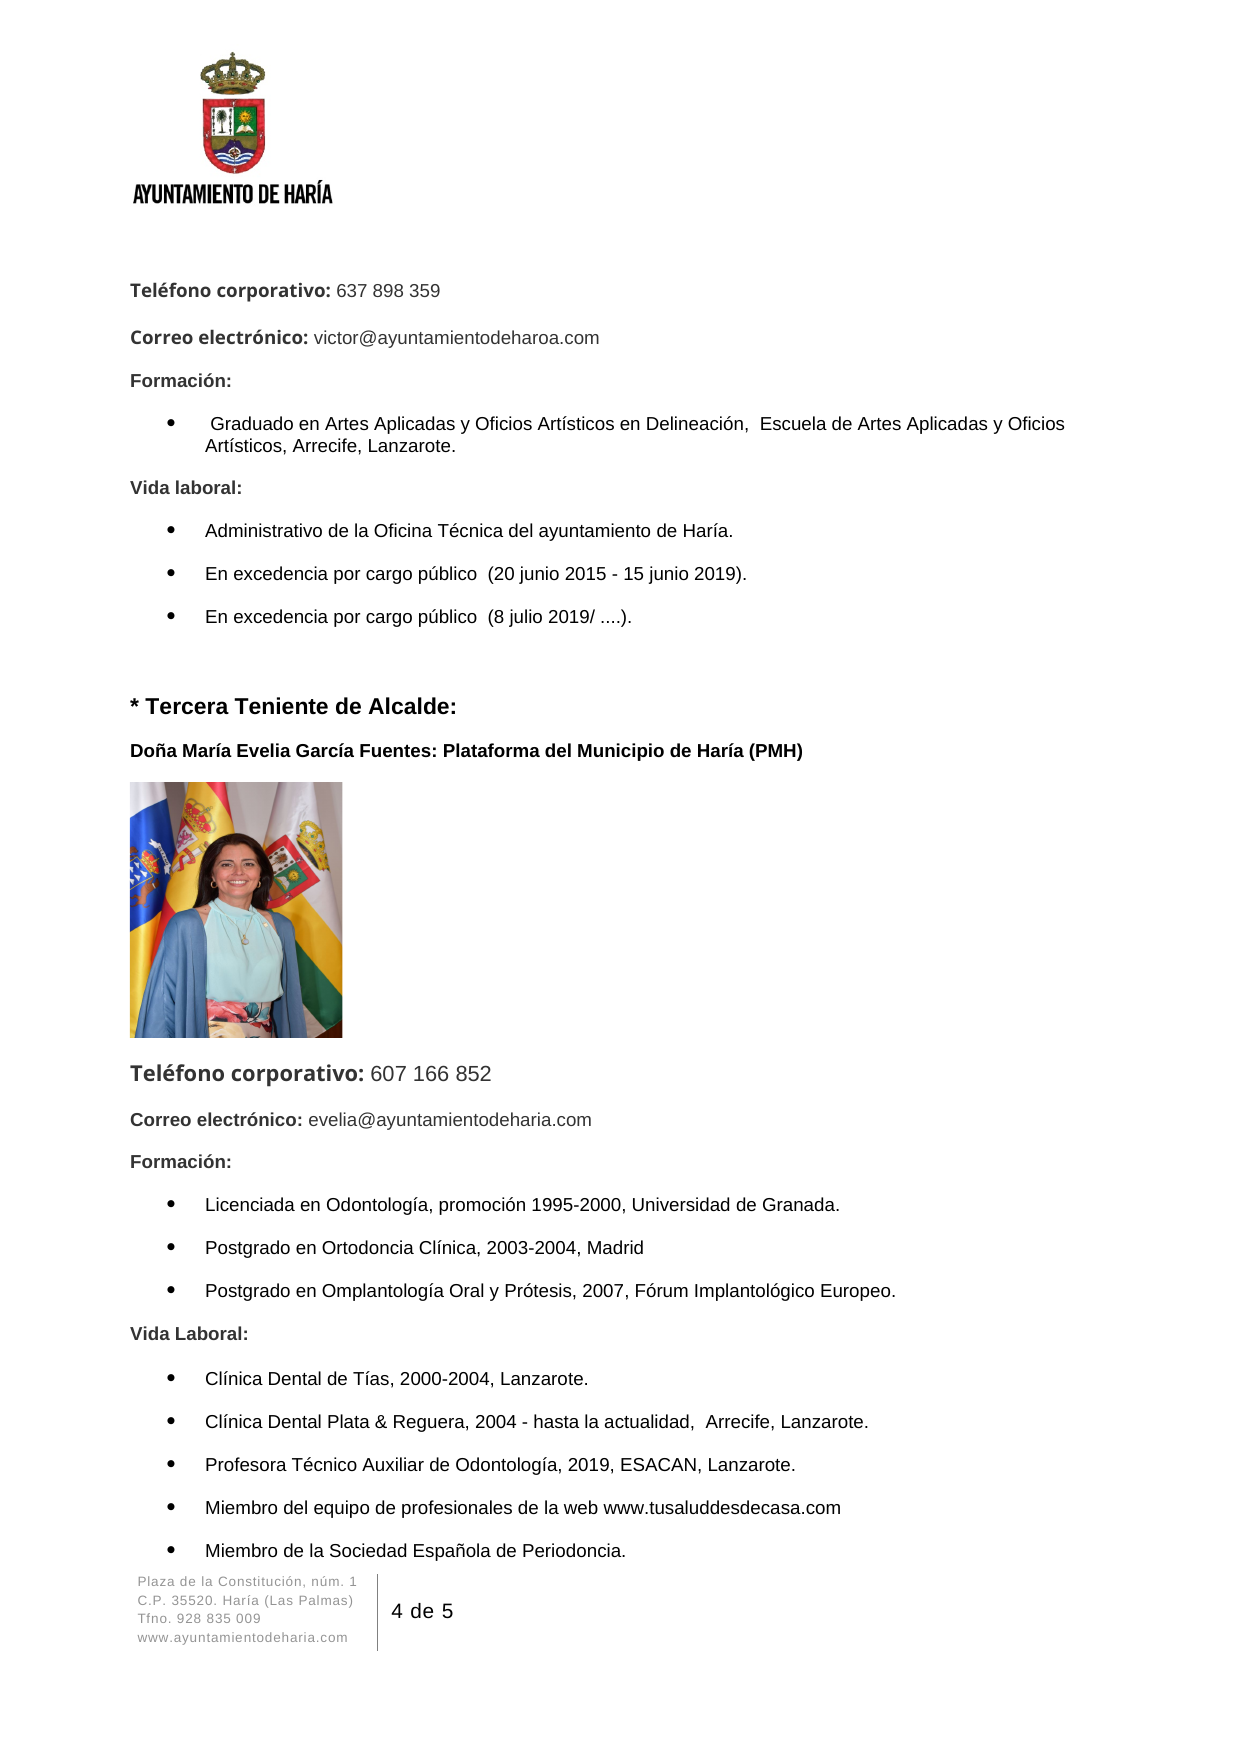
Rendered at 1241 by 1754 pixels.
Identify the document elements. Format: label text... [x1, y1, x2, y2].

text * Tercera Teniente de Alcalde: [130, 693, 1110, 719]
list Graduado en Artes Aplicadas y Oficios Artísticos en Delineación, Escuela de Artes Aplicadas y Oficios Artísticos, Arrecife, Lanzarote. [167, 413, 1110, 456]
text Teléfono corporativo: 637 898 359 [130, 278, 1110, 303]
list Miembro de la Sociedad Española de Periodoncia. [167, 1540, 1110, 1562]
list Administrativo de la Oficina Técnica del ayuntamiento de Haría. [167, 519, 1110, 542]
list Clínica Dental de Tías, 2000-2004, Lanzarote. [167, 1365, 1110, 1390]
list Postgrado en Omplantología Oral y Prótesis, 2007, Fórum Implantológico Europeo. [167, 1279, 1110, 1302]
list En excedencia por cargo público (20 junio 2015 - 15 junio 2019). [167, 562, 1110, 584]
text Doña María Evelia García Fuentes: Plataforma del Municipio de Haría (PMH) [130, 740, 1110, 762]
text Formación: [130, 1151, 1110, 1173]
list Miembro del equipo de profesionales de la web www.tusaluddesdecasa.com [167, 1497, 1110, 1519]
text Correo electrónico: victor@ayuntamientodeharoa.com [130, 324, 1110, 349]
text Vida Laboral: [130, 1322, 1110, 1344]
text Vida laboral: [130, 477, 1110, 499]
text Correo electrónico: evelia@ayuntamientodeharia.com [130, 1109, 1110, 1130]
text Formación: [130, 370, 1110, 392]
list Licenciada en Odontología, promoción 1995-2000, Universidad de Granada. [167, 1194, 1110, 1216]
list Postgrado en Ortodoncia Clínica, 2003-2004, Madrid [167, 1237, 1110, 1259]
text Teléfono corporativo: 607 166 852 [130, 1058, 1110, 1088]
list Profesora Técnico Auxiliar de Odontología, 2019, ESACAN, Lanzarote. [167, 1454, 1110, 1476]
list En excedencia por cargo público (8 julio 2019/ ....). [167, 605, 1110, 627]
list Clínica Dental Plata & Reguera, 2004 - hasta la actualidad, Arrecife, Lanzarote. [167, 1411, 1110, 1433]
